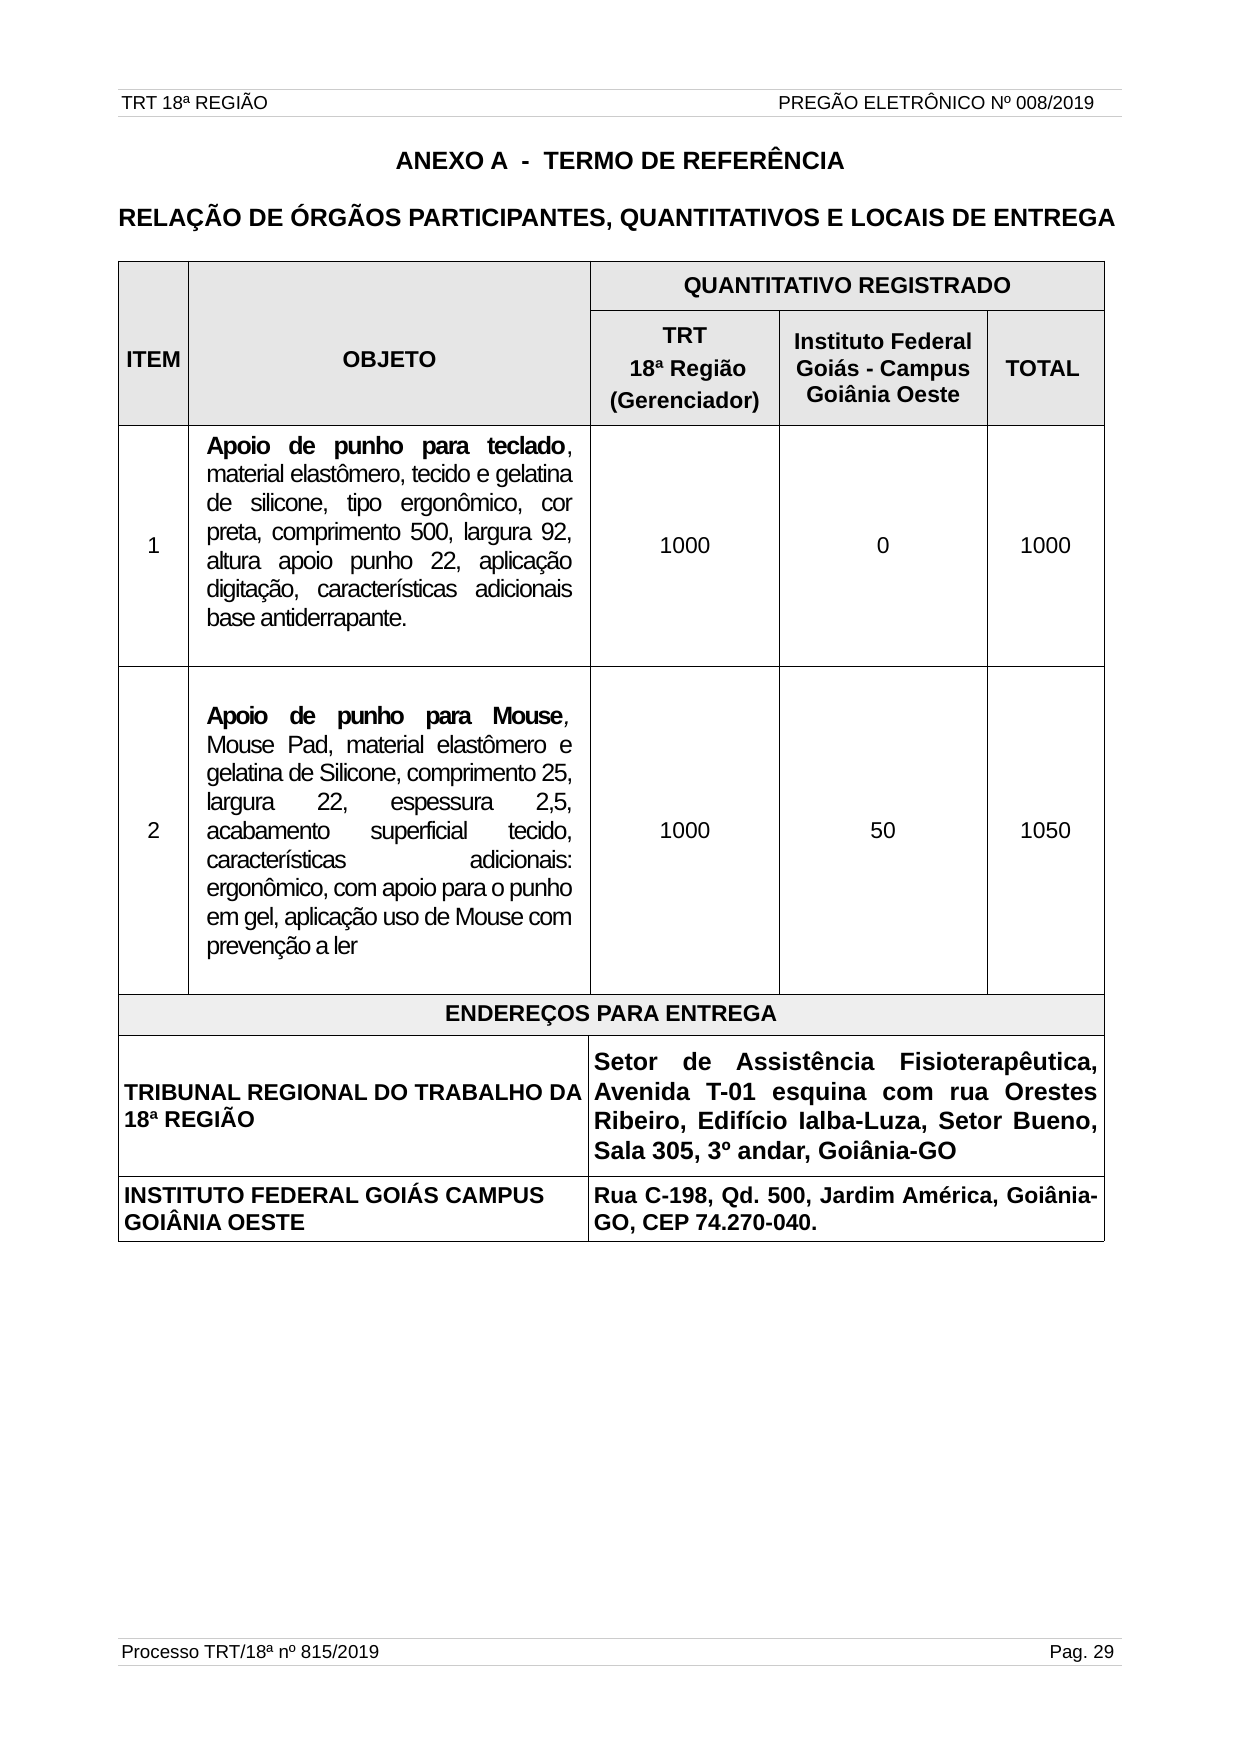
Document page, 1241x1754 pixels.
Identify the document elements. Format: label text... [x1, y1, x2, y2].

table_header ITEM [119, 262, 188, 425]
table_cell Setor de Assistência Fisioterapêutica, Avenida T-01 esquina com rua Orestes Ribeiro, Edifício Ialba-Luza, Setor Bueno, Sala 305, 3º andar, Goiânia-GO [589, 1036, 1104, 1176]
table_cell Apoio de punho para Mouse, Mouse Pad, material elastômero e gelatina de Silicone, comprimento 25, largura 22, espessura 2,5, acabamento superficial tecido, características adicionais: ergonômico, com apoio para o punho em gel, aplicação uso de Mouse com prevenção a ler [189, 667, 590, 994]
table_cell INSTITUTO FEDERAL GOIÁS CAMPUS GOIÂNIA OESTE [119, 1177, 588, 1241]
table_header ENDEREÇOS PARA ENTREGA [119, 995, 1104, 1035]
table_cell 2 [119, 667, 188, 994]
table_cell 50 [780, 667, 987, 994]
table_cell 1 [119, 426, 188, 666]
table_cell 1000 [591, 426, 779, 666]
table_cell TOTAL [988, 311, 1104, 425]
table_cell Rua C-198, Qd. 500, Jardim América, Goiânia-GO, CEP 74.270-040. [589, 1177, 1104, 1241]
table_cell 1050 [988, 667, 1104, 994]
table_header QUANTITATIVO REGISTRADO [591, 262, 1104, 310]
table_header OBJETO [189, 262, 590, 425]
table_cell Apoio de punho para teclado, material elastômero, tecido e gelatina de silicone, tipo ergonômico, cor preta, comprimento 500, largura 92, altura apoio punho 22, aplicação digitação, características adicionais base antiderrapante. [189, 426, 590, 666]
text ANEXO A - TERMO DE REFERÊNCIA [118, 146, 1122, 174]
table_cell Instituto Federal Goiás - Campus Goiânia Oeste [780, 311, 987, 425]
table_cell 0 [780, 426, 987, 666]
table_cell 1000 [988, 426, 1104, 666]
table_cell TRIBUNAL REGIONAL DO TRABALHO DA 18ª REGIÃO [119, 1036, 588, 1176]
table_cell TRT 18ª Região (Gerenciador) [591, 311, 779, 425]
table_cell 1000 [591, 667, 779, 994]
text RELAÇÃO DE ÓRGÃOS PARTICIPANTES, QUANTITATIVOS E LOCAIS DE ENTREGA [118, 203, 1122, 232]
